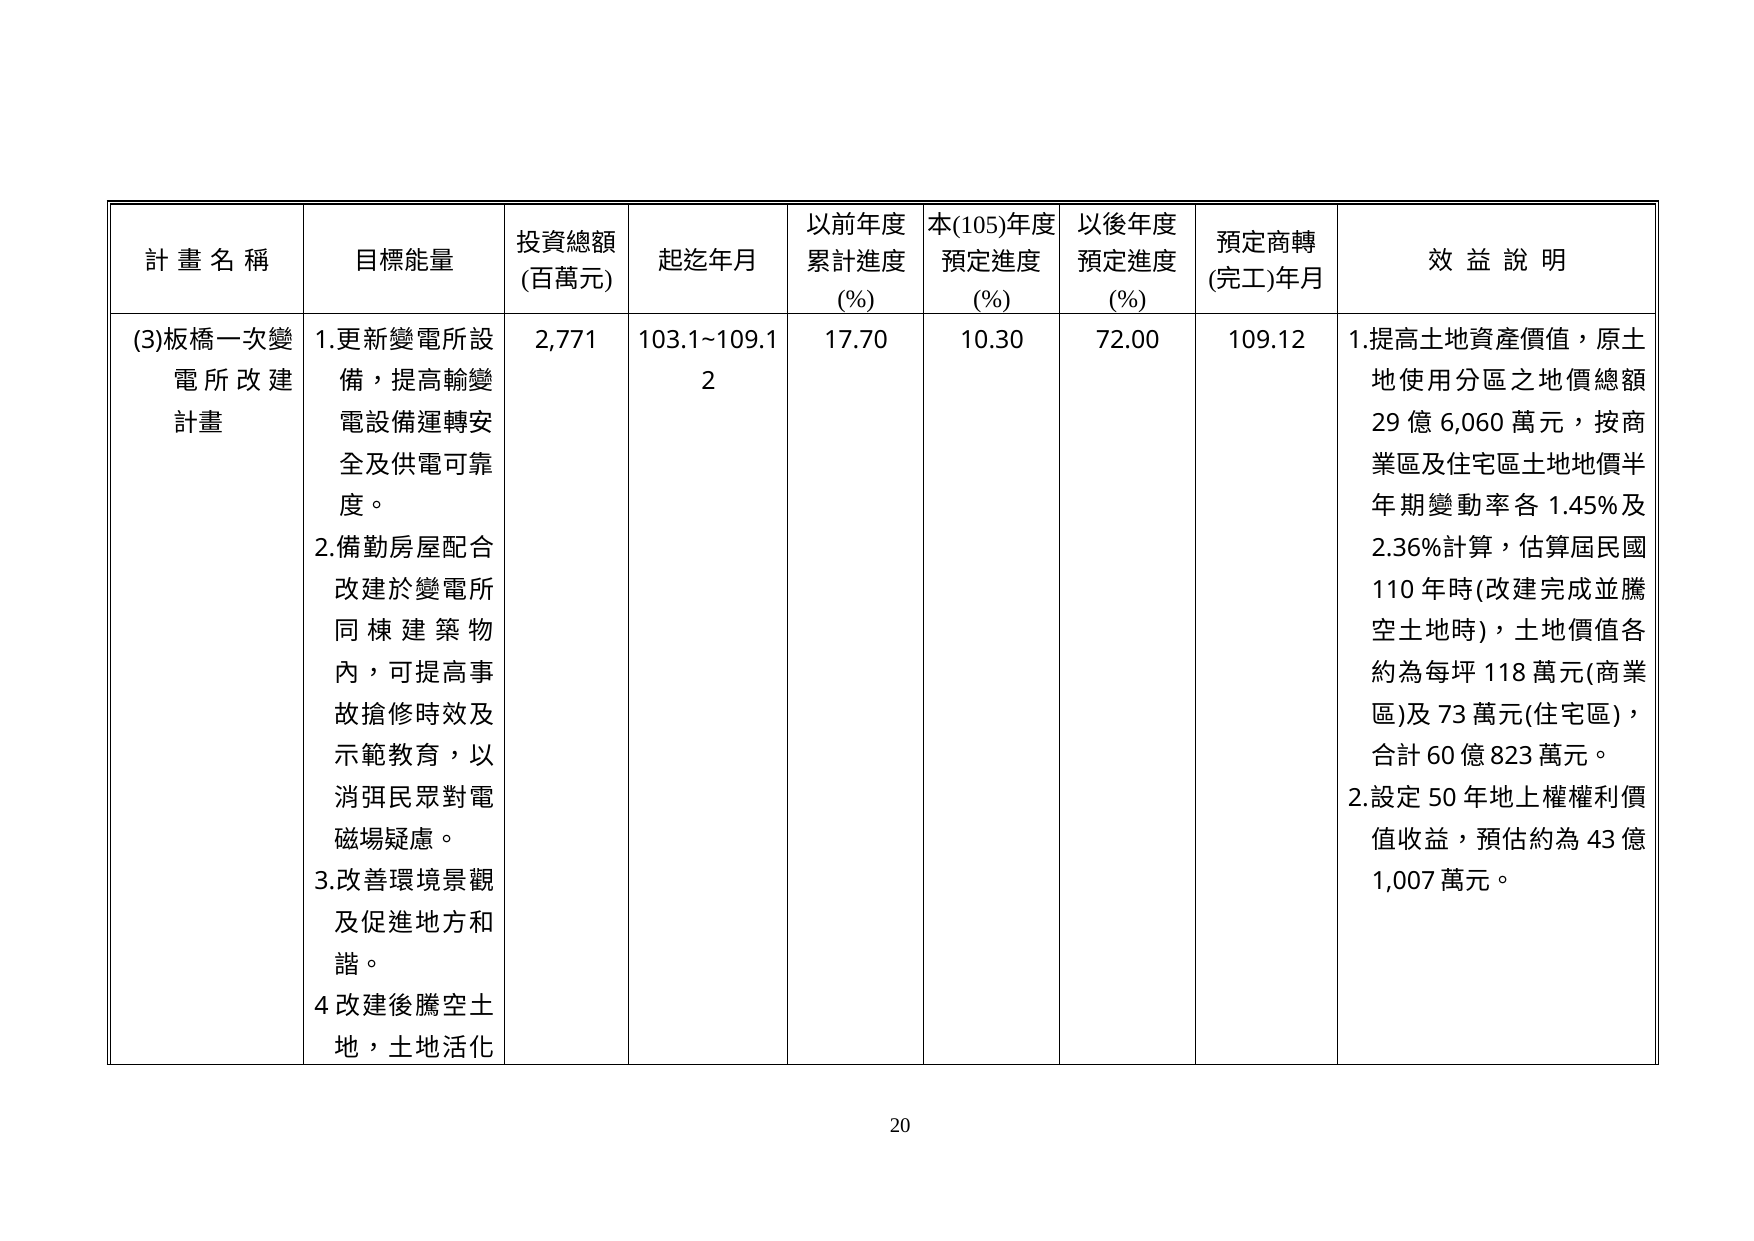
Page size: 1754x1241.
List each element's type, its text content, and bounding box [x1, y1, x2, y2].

table_header 計畫名稱 [111, 205, 303, 313]
table_header 效益說明 [1338, 205, 1655, 313]
table_cell 109.12 [1196, 314, 1337, 1064]
table_header 以前年度 累計進度 (%) [788, 205, 923, 313]
table_cell 2,771 [505, 314, 628, 1064]
table_cell 10.30 [924, 314, 1059, 1064]
table_cell 1.提高土地資產價值，原土地使用分區之地價總額29億6,060萬元，按商業區及住宅區土地地價半年期變動率各1.45%及2.36%計算，估算屆民國110年時(改建完成並騰空土地時)，土地價值各約為每坪118萬元(商業區)及73萬元(住宅區)，合計60億823萬元。 2.設定50年地上權權利價值收益，預估約為43億1,007萬元。 [1338, 314, 1655, 1064]
table_header 以後年度 預定進度 (%) [1060, 205, 1195, 313]
table_header 本(105)年度預定進度 (%) [924, 205, 1059, 313]
table_header 預定商轉 (完工)年月 [1196, 205, 1337, 313]
table_cell 103.1~109.12 [629, 314, 787, 1064]
table_cell 72.00 [1060, 314, 1195, 1064]
table_cell (3)板橋一次變電所改建計畫 [111, 314, 303, 1064]
table_header 目標能量 [304, 205, 504, 313]
table_header 起迄年月 [629, 205, 787, 313]
table_header 投資總額 (百萬元) [505, 205, 628, 313]
table_cell 1.更新變電所設備，提高輸變電設備運轉安全及供電可靠度。 2.備勤房屋配合改建於變電所同棟建築物內，可提高事故搶修時效及示範教育，以消弭民眾對電磁場疑慮。 3.改善環境景觀及促進地方和諧。 4改建後騰空土地，土地活化 [304, 314, 504, 1064]
table_cell 17.70 [788, 314, 923, 1064]
